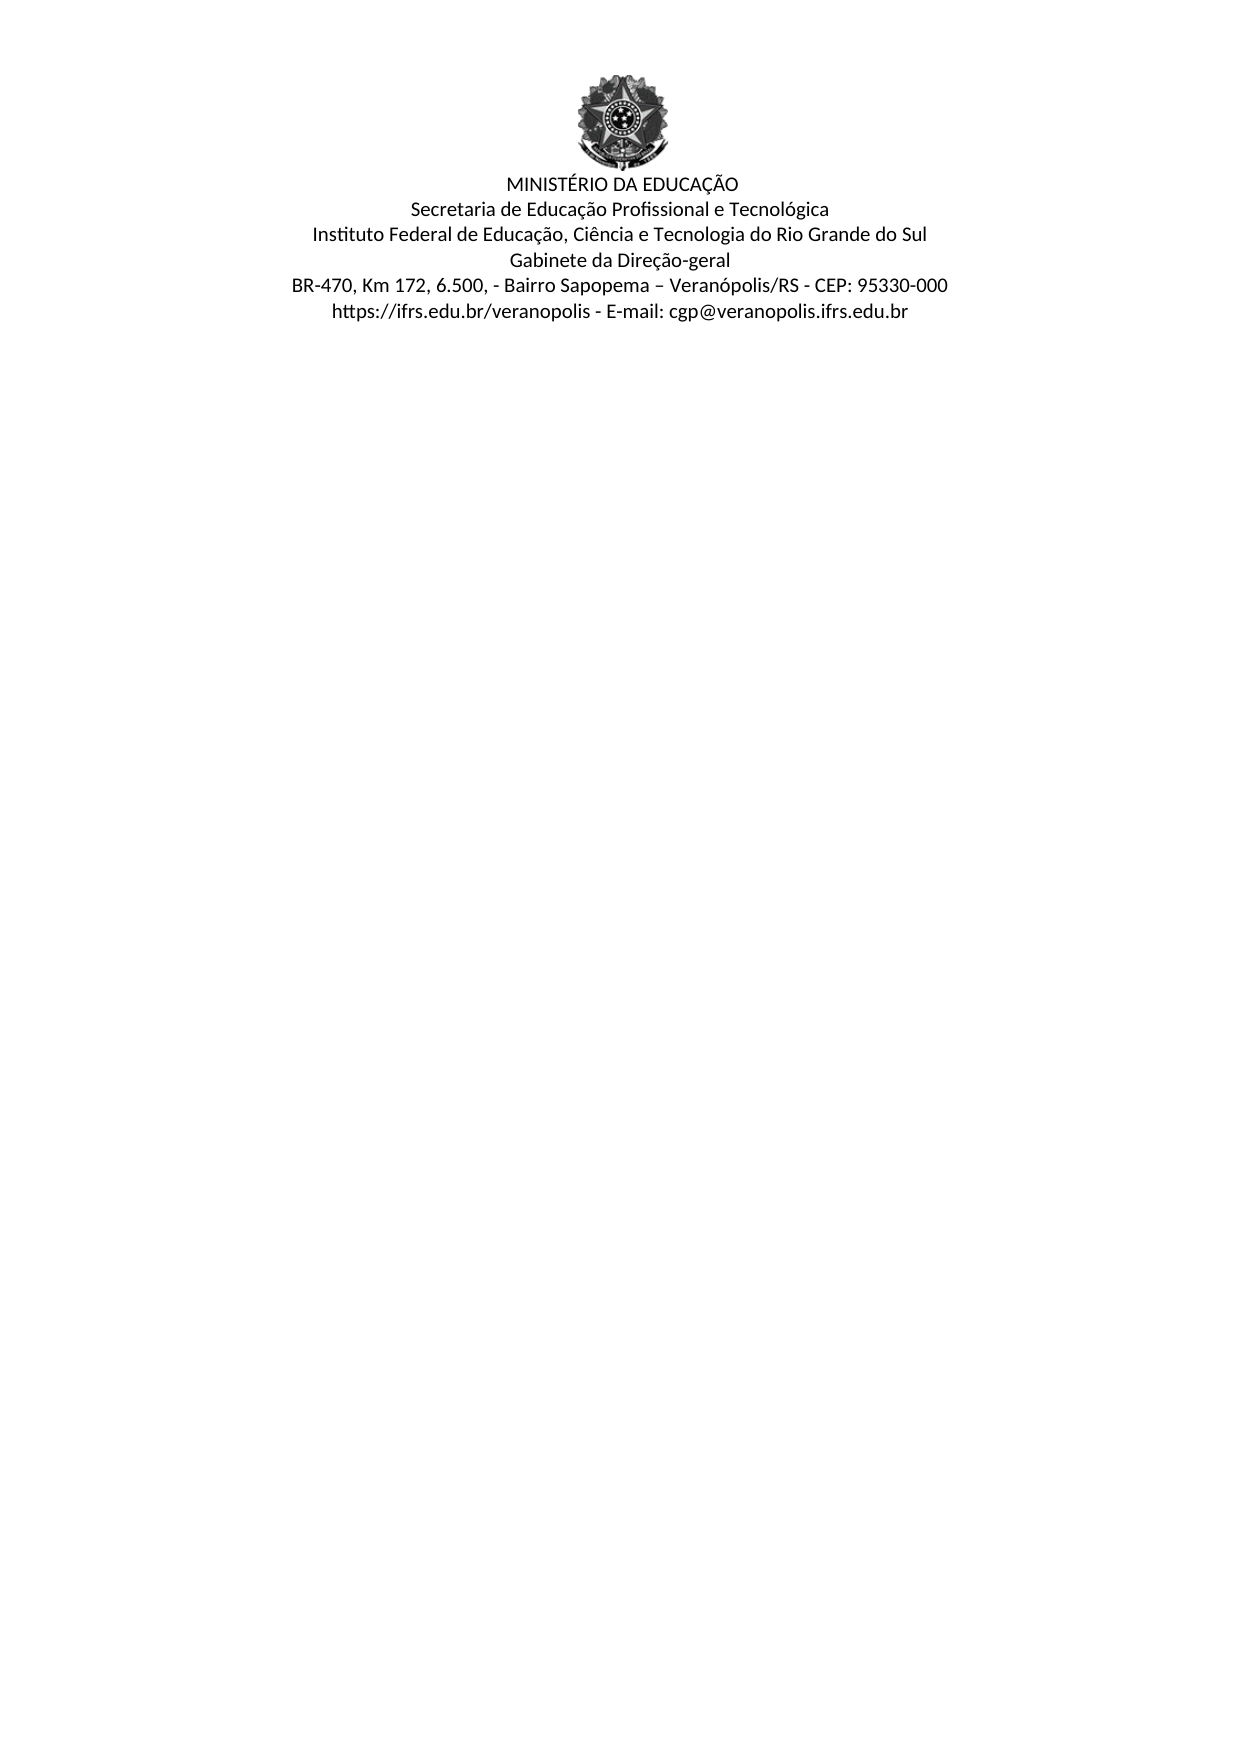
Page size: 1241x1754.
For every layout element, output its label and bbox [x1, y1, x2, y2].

picture [577, 75, 669, 171]
